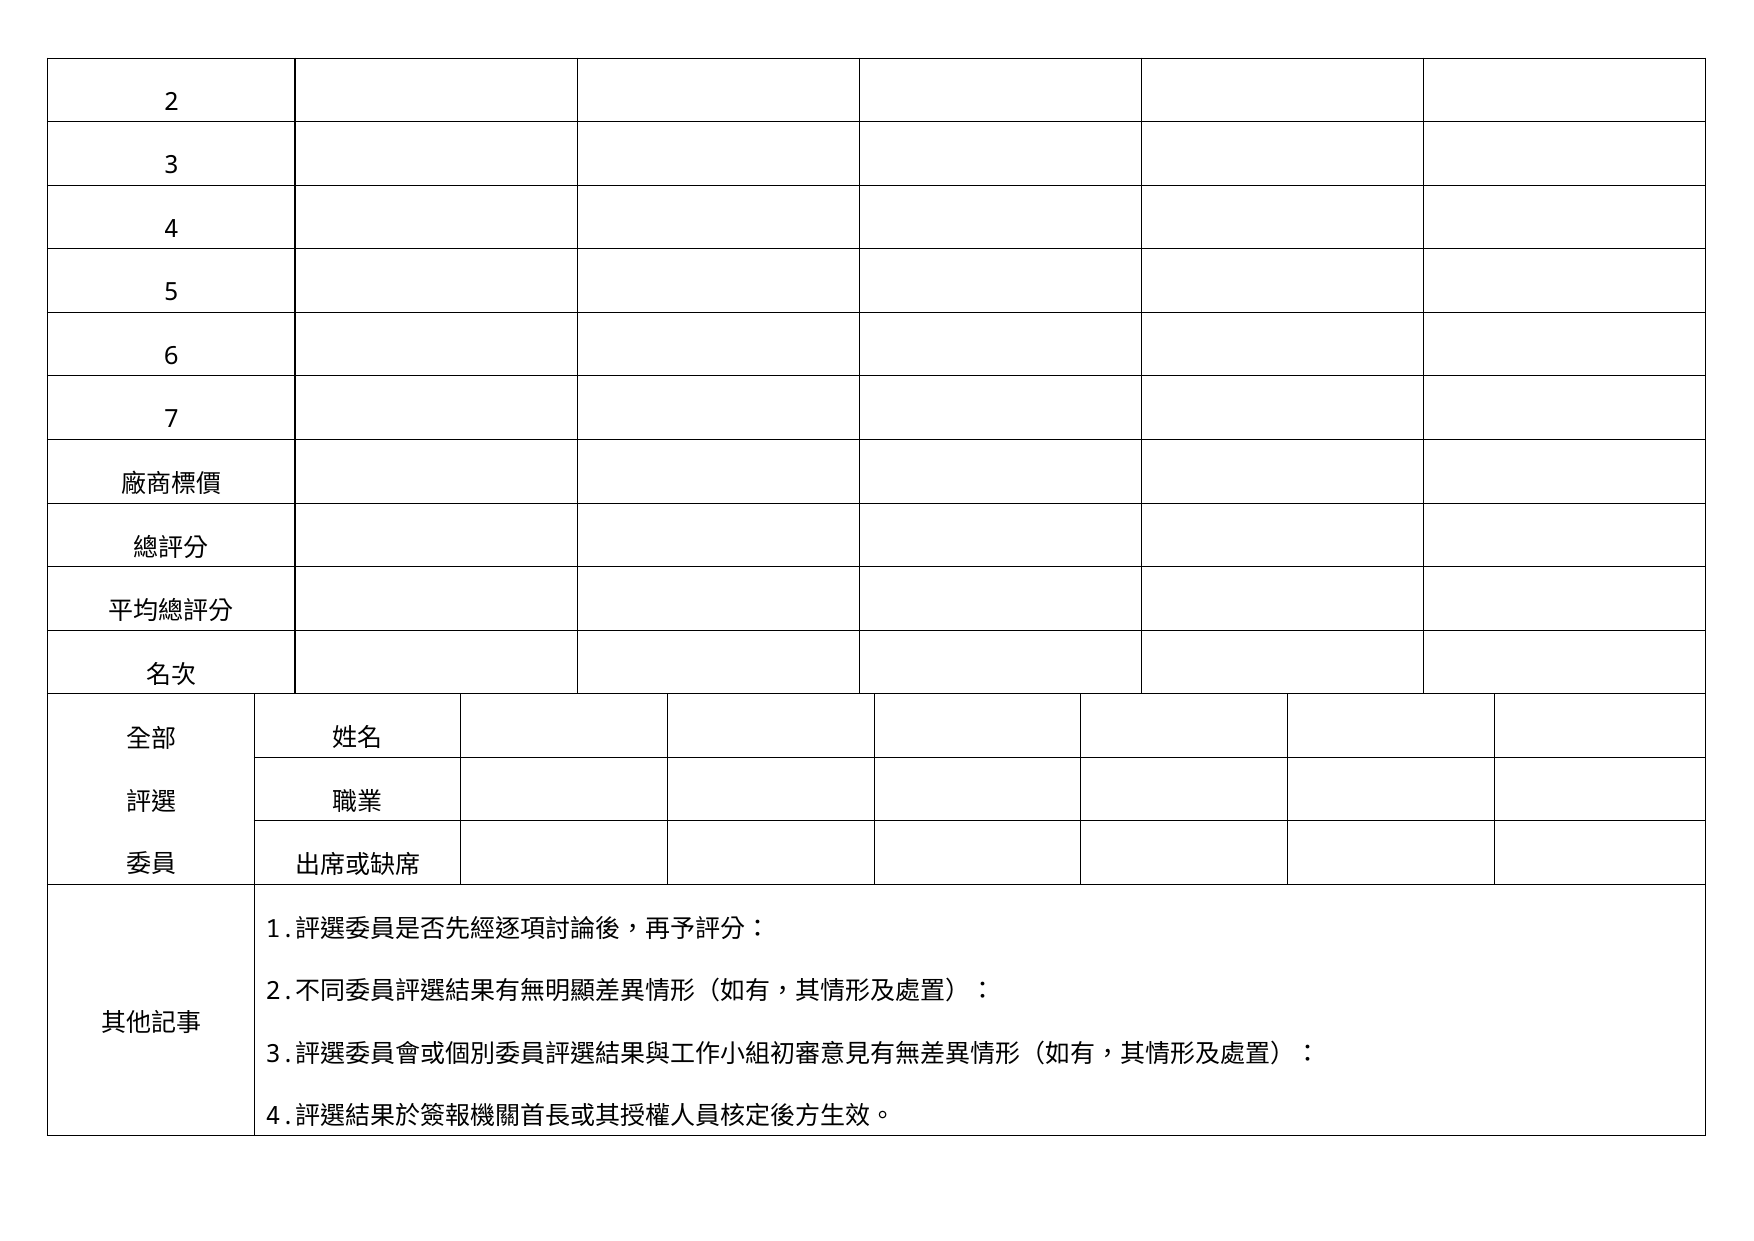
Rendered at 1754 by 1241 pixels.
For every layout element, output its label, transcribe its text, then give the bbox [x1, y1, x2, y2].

table_cell [875, 821, 1080, 884]
table_cell [860, 313, 1141, 375]
table_cell [1424, 504, 1705, 566]
table_cell [875, 694, 1080, 757]
table_cell [578, 504, 859, 566]
table_cell [296, 631, 577, 693]
table_cell [1081, 694, 1287, 757]
table_cell 廠商標價 [48, 440, 294, 502]
table_cell [296, 313, 577, 375]
table_cell [296, 122, 577, 185]
table_cell 總評分 [48, 504, 294, 566]
table_cell [1495, 694, 1705, 757]
table_cell [860, 376, 1141, 439]
table_cell 職業 [255, 758, 460, 820]
table_cell [296, 440, 577, 502]
table_cell [1424, 631, 1705, 693]
table_cell [578, 440, 859, 502]
table_cell [578, 376, 859, 439]
table_cell [1142, 440, 1423, 502]
table_cell [296, 376, 577, 439]
table_cell [1142, 122, 1423, 185]
table_cell [1288, 821, 1494, 884]
table_cell [1288, 694, 1494, 757]
table_cell [668, 821, 874, 884]
table_cell [1495, 821, 1705, 884]
table_cell 7 [48, 376, 294, 439]
table_cell [296, 186, 577, 248]
table_cell [1495, 758, 1705, 820]
table_cell [1424, 440, 1705, 502]
table_cell [1081, 821, 1287, 884]
table_cell [1081, 758, 1287, 820]
table_cell [860, 122, 1141, 185]
table_cell [875, 758, 1080, 820]
table_cell [296, 249, 577, 312]
table_cell 名次 [48, 631, 294, 693]
table_cell [578, 186, 859, 248]
table_cell [296, 567, 577, 629]
table_cell [860, 567, 1141, 629]
table_cell 姓名 [255, 694, 460, 757]
table_cell 平均總評分 [48, 567, 294, 629]
table_cell [860, 631, 1141, 693]
table_cell 5 [48, 249, 294, 312]
table_cell [578, 567, 859, 629]
table_cell [1142, 376, 1423, 439]
table_cell 6 [48, 313, 294, 375]
table_cell [578, 313, 859, 375]
table_cell [1142, 313, 1423, 375]
table_cell [860, 59, 1141, 121]
table_cell [578, 59, 859, 121]
table_cell 1.評選委員是否先經逐項討論後，再予評分： 2.不同委員評選結果有無明顯差異情形（如有，其情形及處置）： 3.評選委員會或個別委員評選結果與工作小組初審意見有無差異情形（如有，其情形及處置）： 4.評選結果於簽報機關首長或其授權人員核定後方生效。 [255, 885, 1705, 1135]
table_cell [296, 504, 577, 566]
table_cell [1142, 186, 1423, 248]
table_cell 2 [48, 59, 294, 121]
table_cell [1424, 249, 1705, 312]
table_cell [1424, 186, 1705, 248]
table_cell 其他記事 [48, 885, 254, 1135]
table_cell 出席或缺席 [255, 821, 460, 884]
table_cell [1142, 567, 1423, 629]
table_cell [461, 758, 667, 820]
table_cell [1142, 59, 1423, 121]
table_cell [1288, 758, 1494, 820]
table_cell [461, 821, 667, 884]
table_cell [668, 758, 874, 820]
table_cell [1142, 504, 1423, 566]
table_cell [578, 249, 859, 312]
table_cell [1424, 122, 1705, 185]
table_cell [860, 504, 1141, 566]
table_cell [1424, 376, 1705, 439]
table_cell [578, 122, 859, 185]
table_cell [1424, 59, 1705, 121]
table_cell [1424, 567, 1705, 629]
table_cell [668, 694, 874, 757]
table_cell [461, 694, 667, 757]
table_cell [860, 249, 1141, 312]
table_cell [296, 59, 577, 121]
table_cell [578, 631, 859, 693]
table_cell [1142, 249, 1423, 312]
table_cell [860, 186, 1141, 248]
table_cell [1424, 313, 1705, 375]
table_cell [860, 440, 1141, 502]
table_cell 全部 評選 委員 [48, 694, 254, 884]
table_cell [1142, 631, 1423, 693]
table_cell 4 [48, 186, 294, 248]
table_cell 3 [48, 122, 294, 185]
